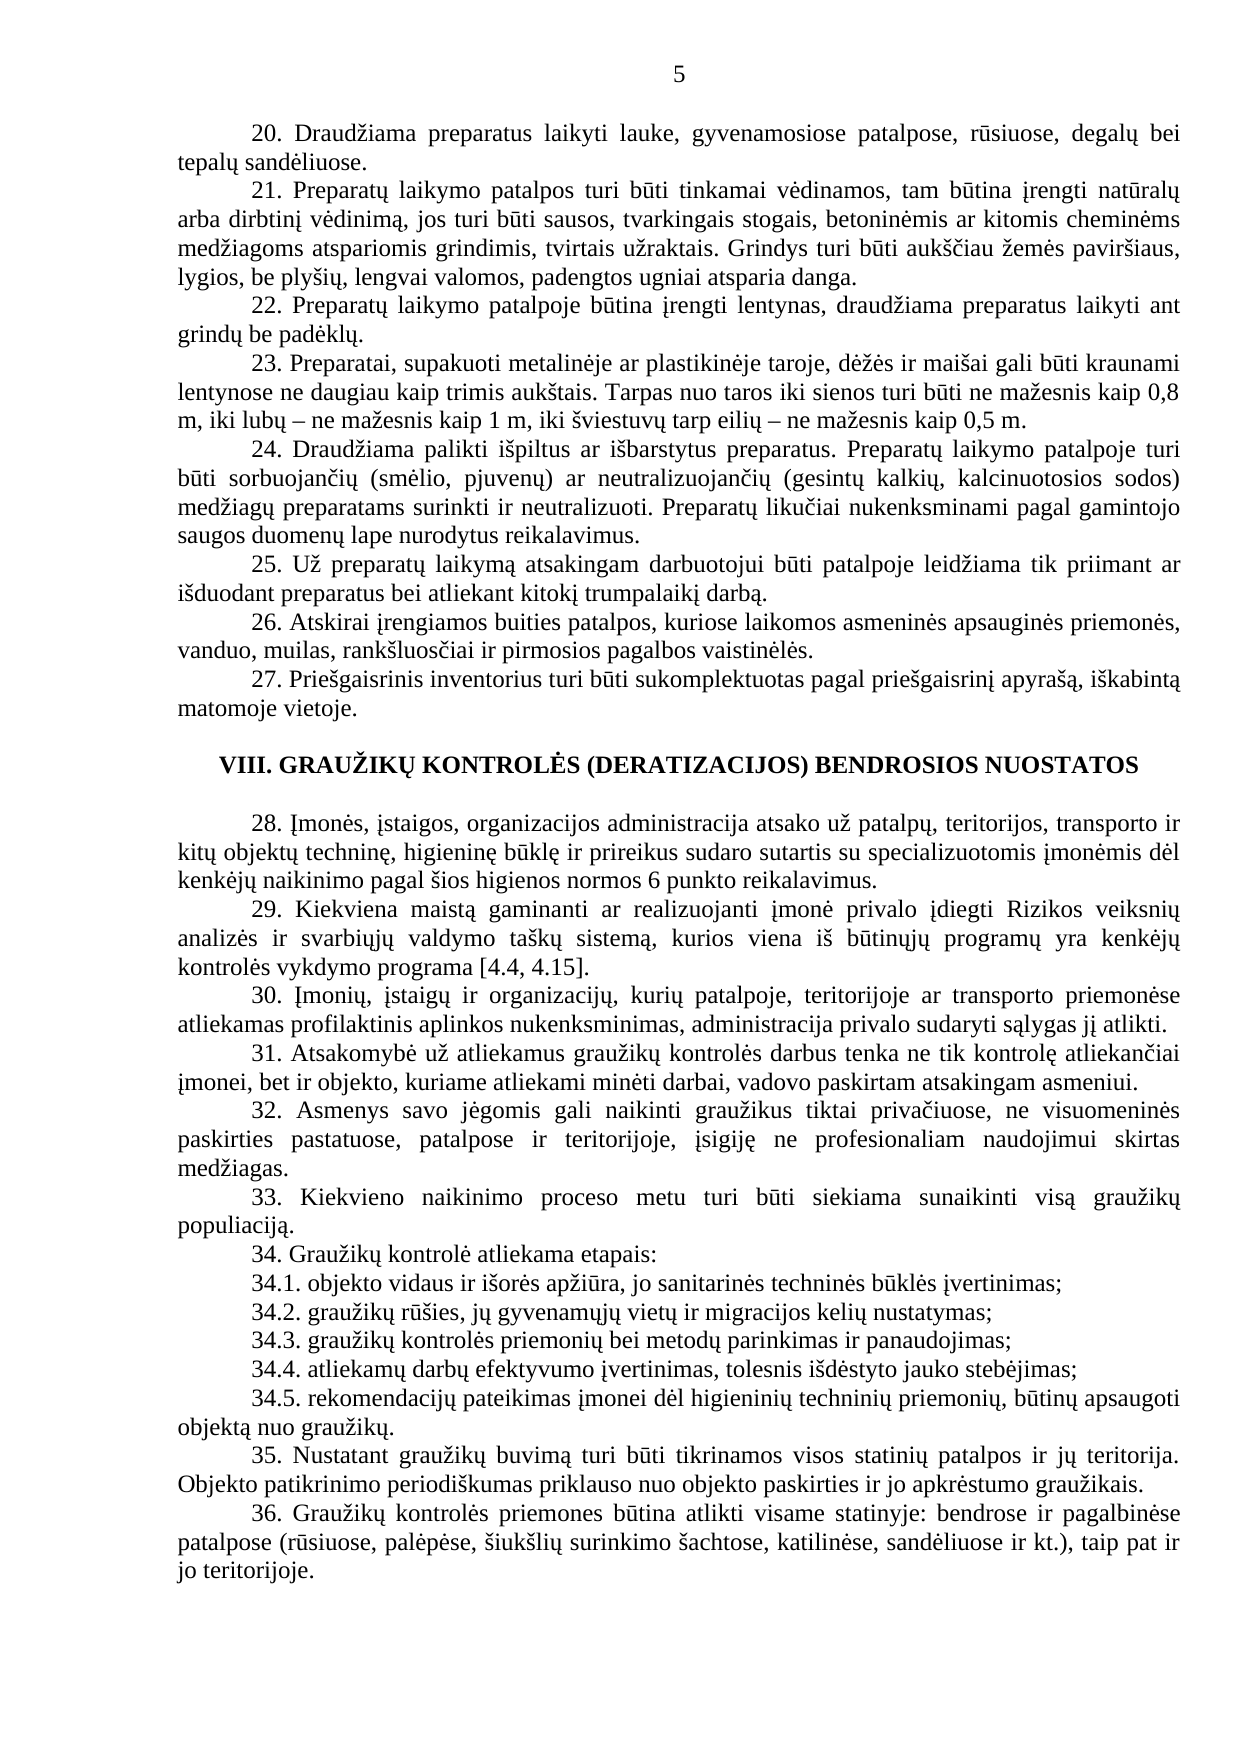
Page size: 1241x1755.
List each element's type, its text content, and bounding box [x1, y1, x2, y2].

text 34.2. graužikų rūšies, jų gyvenamųjų vietų ir migracijos kelių nustatymas; [177, 1297, 1181, 1326]
text 36. Graužikų kontrolės priemones būtina atlikti visame statinyje: bendrose ir pagalbinėse patalpose (rūsiuose, palėpėse, šiukšlių surinkimo šachtose, katilinėse, sandėliuose ir kt.), taip pat ir jo teritorijoje. [177, 1498, 1181, 1584]
text 32. Asmenys savo jėgomis gali naikinti graužikus tiktai privačiuose, ne visuomeninės paskirties pastatuose, patalpose ir teritorijoje, įsigiję ne profesionaliam naudojimui skirtas medžiagas. [177, 1096, 1181, 1182]
text 29. Kiekviena maistą gaminanti ar realizuojanti įmonė privalo įdiegti Rizikos veiksnių analizės ir svarbiųjų valdymo taškų sistemą, kurios viena iš būtinųjų programų yra kenkėjų kontrolės vykdymo programa [4.4, 4.15]. [177, 894, 1181, 981]
text 21. Preparatų laikymo patalpos turi būti tinkamai vėdinamos, tam būtina įrengti natūralų arba dirbtinį vėdinimą, jos turi būti sausos, tvarkingais stogais, betoninėmis ar kitomis cheminėms medžiagoms atspariomis grindimis, tvirtais užraktais. Grindys turi būti aukščiau žemės paviršiaus, lygios, be plyšių, lengvai valomos, padengtos ugniai atsparia danga. [177, 176, 1181, 291]
text 34. Graužikų kontrolė atliekama etapais: [177, 1239, 1181, 1268]
text 24. Draudžiama palikti išpiltus ar išbarstytus preparatus. Preparatų laikymo patalpoje turi būti sorbuojančių (smėlio, pjuvenų) ar neutralizuojančių (gesintų kalkių, kalcinuotosios sodos) medžiagų preparatams surinkti ir neutralizuoti. Preparatų likučiai nukenksminami pagal gamintojo saugos duomenų lape nurodytus reikalavimus. [177, 434, 1181, 549]
text 26. Atskirai įrengiamos buities patalpos, kuriose laikomos asmeninės apsauginės priemonės, vanduo, muilas, rankšluosčiai ir pirmosios pagalbos vaistinėlės. [177, 607, 1181, 664]
text 25. Už preparatų laikymą atsakingam darbuotojui būti patalpoje leidžiama tik priimant ar išduodant preparatus bei atliekant kitokį trumpalaikį darbą. [177, 549, 1181, 607]
text 34.1. objekto vidaus ir išorės apžiūra, jo sanitarinės techninės būklės įvertinimas; [177, 1268, 1181, 1297]
text 30. Įmonių, įstaigų ir organizacijų, kurių patalpoje, teritorijoje ar transporto priemonėse atliekamas profilaktinis aplinkos nukenksminimas, administracija privalo sudaryti sąlygas jį atlikti. [177, 981, 1181, 1038]
text 34.3. graužikų kontrolės priemonių bei metodų parinkimas ir panaudojimas; [177, 1326, 1181, 1354]
text 28. Įmonės, įstaigos, organizacijos administracija atsako už patalpų, teritorijos, transporto ir kitų objektų techninę, higieninę būklę ir prireikus sudaro sutartis su specializuotomis įmonėmis dėl kenkėjų naikinimo pagal šios higienos normos 6 punkto reikalavimus. [177, 808, 1181, 894]
text 23. Preparatai, supakuoti metalinėje ar plastikinėje taroje, dėžės ir maišai gali būti kraunami lentynose ne daugiau kaip trimis aukštais. Tarpas nuo taros iki sienos turi būti ne mažesnis kaip 0,8 m, iki lubų – ne mažesnis kaip 1 m, iki šviestuvų tarp eilių – ne mažesnis kaip 0,5 m. [177, 348, 1181, 434]
text 27. Priešgaisrinis inventorius turi būti sukomplektuotas pagal priešgaisrinį apyrašą, iškabintą matomoje vietoje. [177, 664, 1181, 722]
text 34.4. atliekamų darbų efektyvumo įvertinimas, tolesnis išdėstyto jauko stebėjimas; [177, 1354, 1181, 1383]
text 20. Draudžiama preparatus laikyti lauke, gyvenamosiose patalpose, rūsiuose, degalų bei tepalų sandėliuose. [177, 118, 1181, 176]
text 34.5. rekomendacijų pateikimas įmonei dėl higieninių techninių priemonių, būtinų apsaugoti objektą nuo graužikų. [177, 1383, 1181, 1441]
text 31. Atsakomybė už atliekamus graužikų kontrolės darbus tenka ne tik kontrolę atliekančiai įmonei, bet ir objekto, kuriame atliekami minėti darbai, vadovo paskirtam atsakingam asmeniui. [177, 1038, 1181, 1096]
text 35. Nustatant graužikų buvimą turi būti tikrinamos visos statinių patalpos ir jų teritorija. Objekto patikrinimo periodiškumas priklauso nuo objekto paskirties ir jo apkrėstumo graužikais. [177, 1441, 1181, 1498]
text VIII. GRAUŽIKŲ KONTROLĖS (DERATIZACIJOS) BENDROSIOS NUOSTATOS [177, 751, 1181, 779]
text 33. Kiekvieno naikinimo proceso metu turi būti siekiama sunaikinti visą graužikų populiaciją. [177, 1182, 1181, 1239]
text 22. Preparatų laikymo patalpoje būtina įrengti lentynas, draudžiama preparatus laikyti ant grindų be padėklų. [177, 291, 1181, 348]
